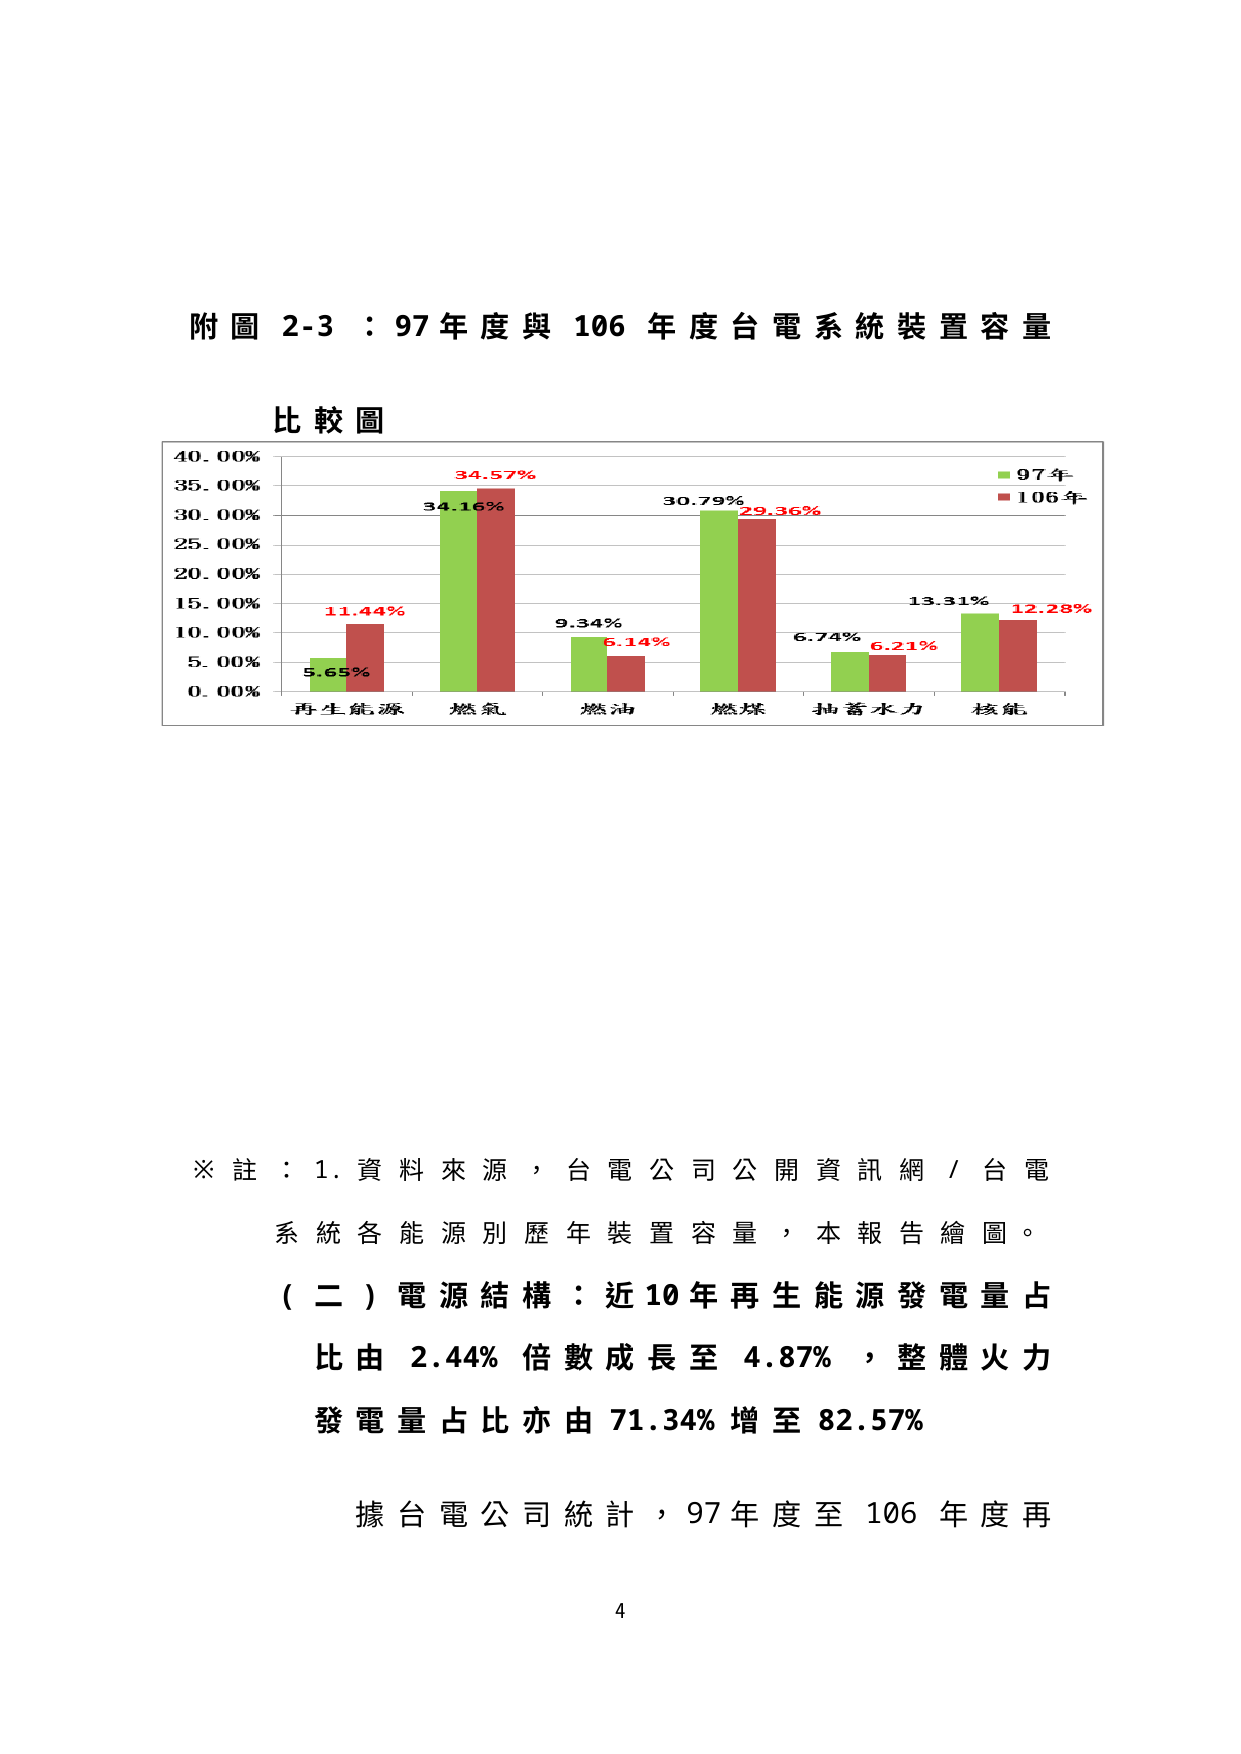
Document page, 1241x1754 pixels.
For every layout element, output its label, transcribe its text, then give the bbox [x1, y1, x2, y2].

text ※註：1.資料來源，台電公司公開資訊網/台電系統各能源別歷年裝置容量，本報告繪圖。 [161, 1127, 1058, 1252]
text 附圖2-3：97年度與106年度台電系統裝置容量比較圖 [162, 252, 1058, 439]
text (二)電源結構：近10年再生能源發電量占比由2.44%倍數成長至4.87%，整體火力發電量占比亦由71.34%增至82.57% [242, 1252, 1058, 1439]
text 據台電公司統計，97年度至106年度再 [271, 1439, 1058, 1564]
